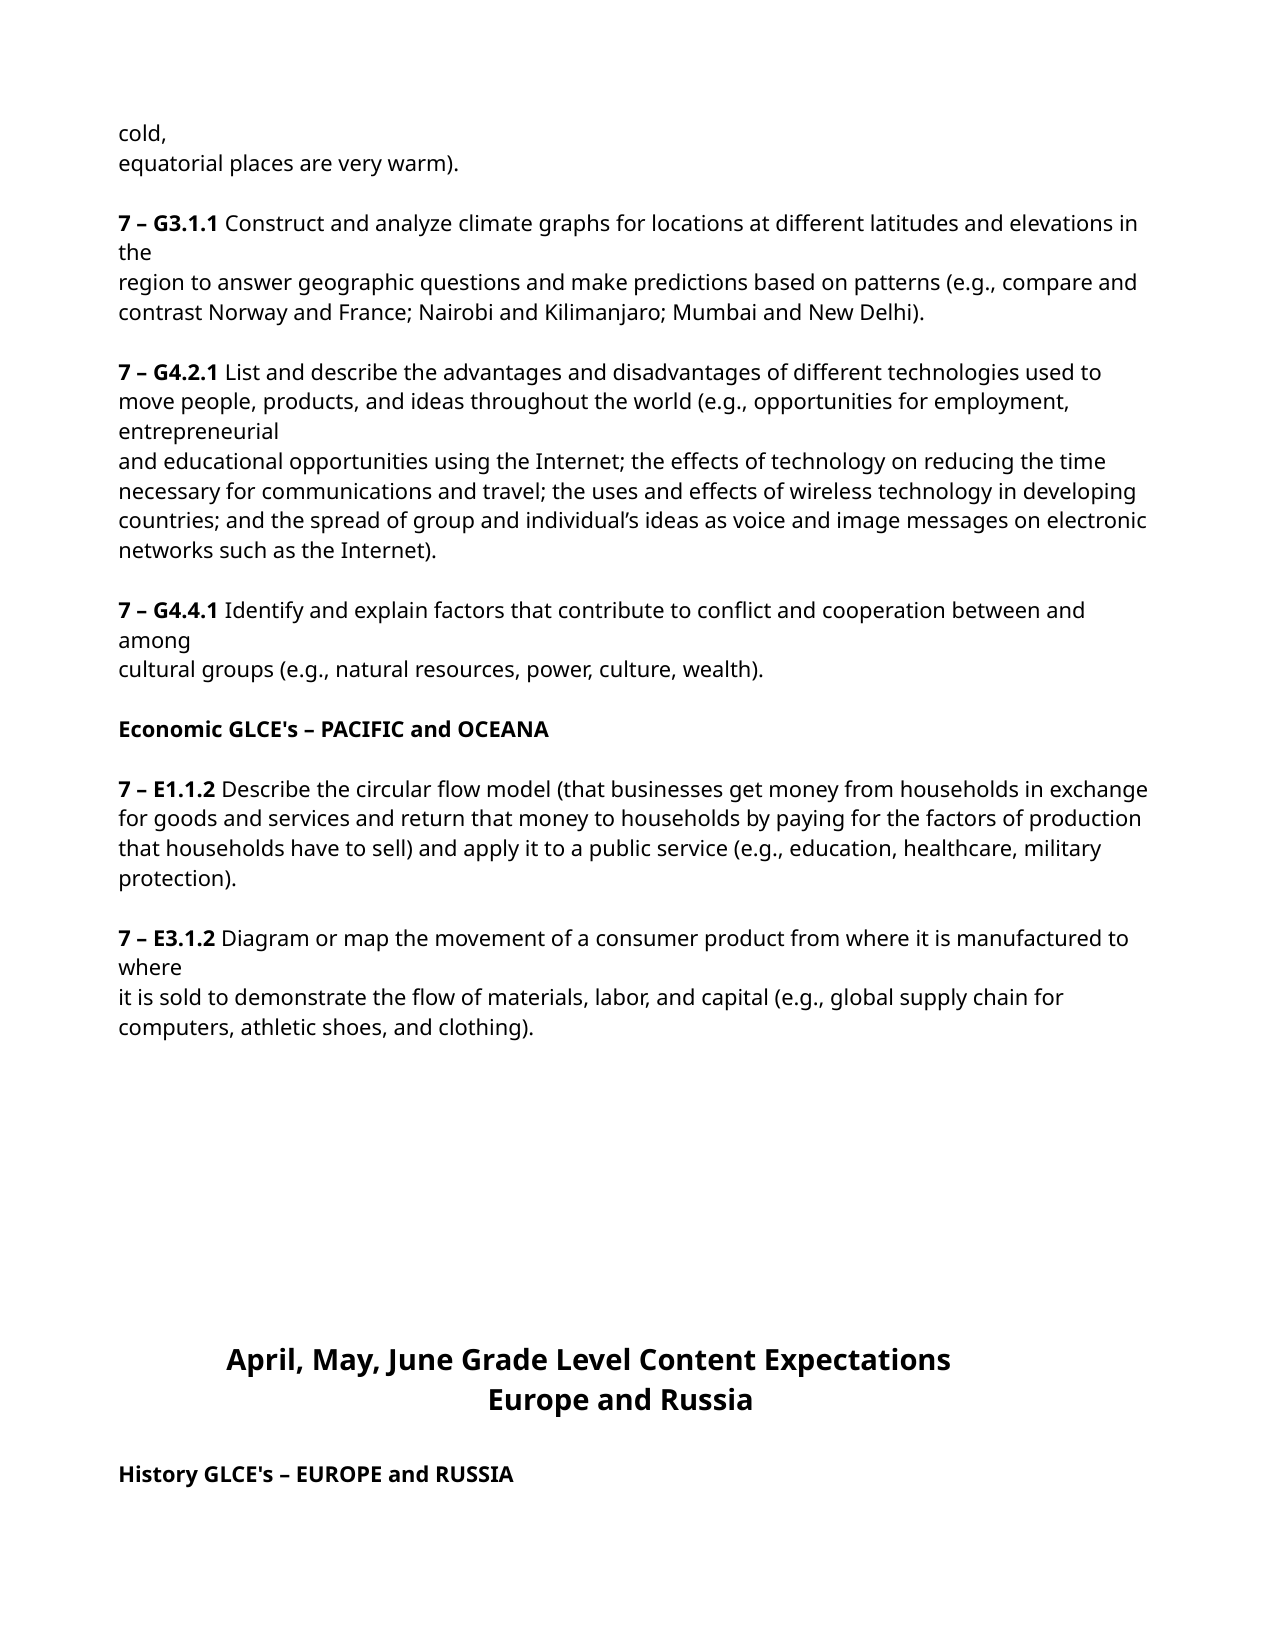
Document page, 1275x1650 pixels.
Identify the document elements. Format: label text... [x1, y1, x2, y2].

text cultural groups (e.g., natural resources, power, culture, wealth). Economic GLCE's – PACIFIC and OCEANA 7 – E1.1.2 Describe the circular flow model (that businesses get money from households in exchange [118, 654, 1157, 803]
text computers, athletic shoes, and clothing). April, May, June Grade Level Content Expectations Europe and Russia History GLCE's – EUROPE and RUSSIA [118, 1012, 1157, 1518]
text cold, [118, 118, 1157, 148]
text equatorial places are very warm). 7 – G3.1.1 Construct and analyze climate graphs for locations at different latitudes and elevations in the [118, 148, 1157, 267]
text it is sold to demonstrate the flow of materials, labor, and capital (e.g., global supply chain for [118, 982, 1157, 1012]
text region to answer geographic questions and make predictions based on patterns (e.g., compare and [118, 267, 1157, 297]
text and educational opportunities using the Internet; the effects of technology on reducing the time necessary for communications and travel; the uses and effects of wireless technology in developing countries; and the spread of group and individual’s ideas as voice and image messages on electronic networks such as the Internet). 7 – G4.4.1 Identify and explain factors that contribute to conflict and cooperation between and among [118, 446, 1157, 654]
text contrast Norway and France; Nairobi and Kilimanjaro; Mumbai and New Delhi). 7 – G4.2.1 List and describe the advantages and disadvantages of different technologies used to move people, products, and ideas throughout the world (e.g., opportunities for employment, entrepreneurial [118, 297, 1157, 446]
text for goods and services and return that money to households by paying for the factors of production that households have to sell) and apply it to a public service (e.g., education, healthcare, military protection). 7 – E3.1.2 Diagram or map the movement of a consumer product from where it is manufactured to where [118, 803, 1157, 982]
